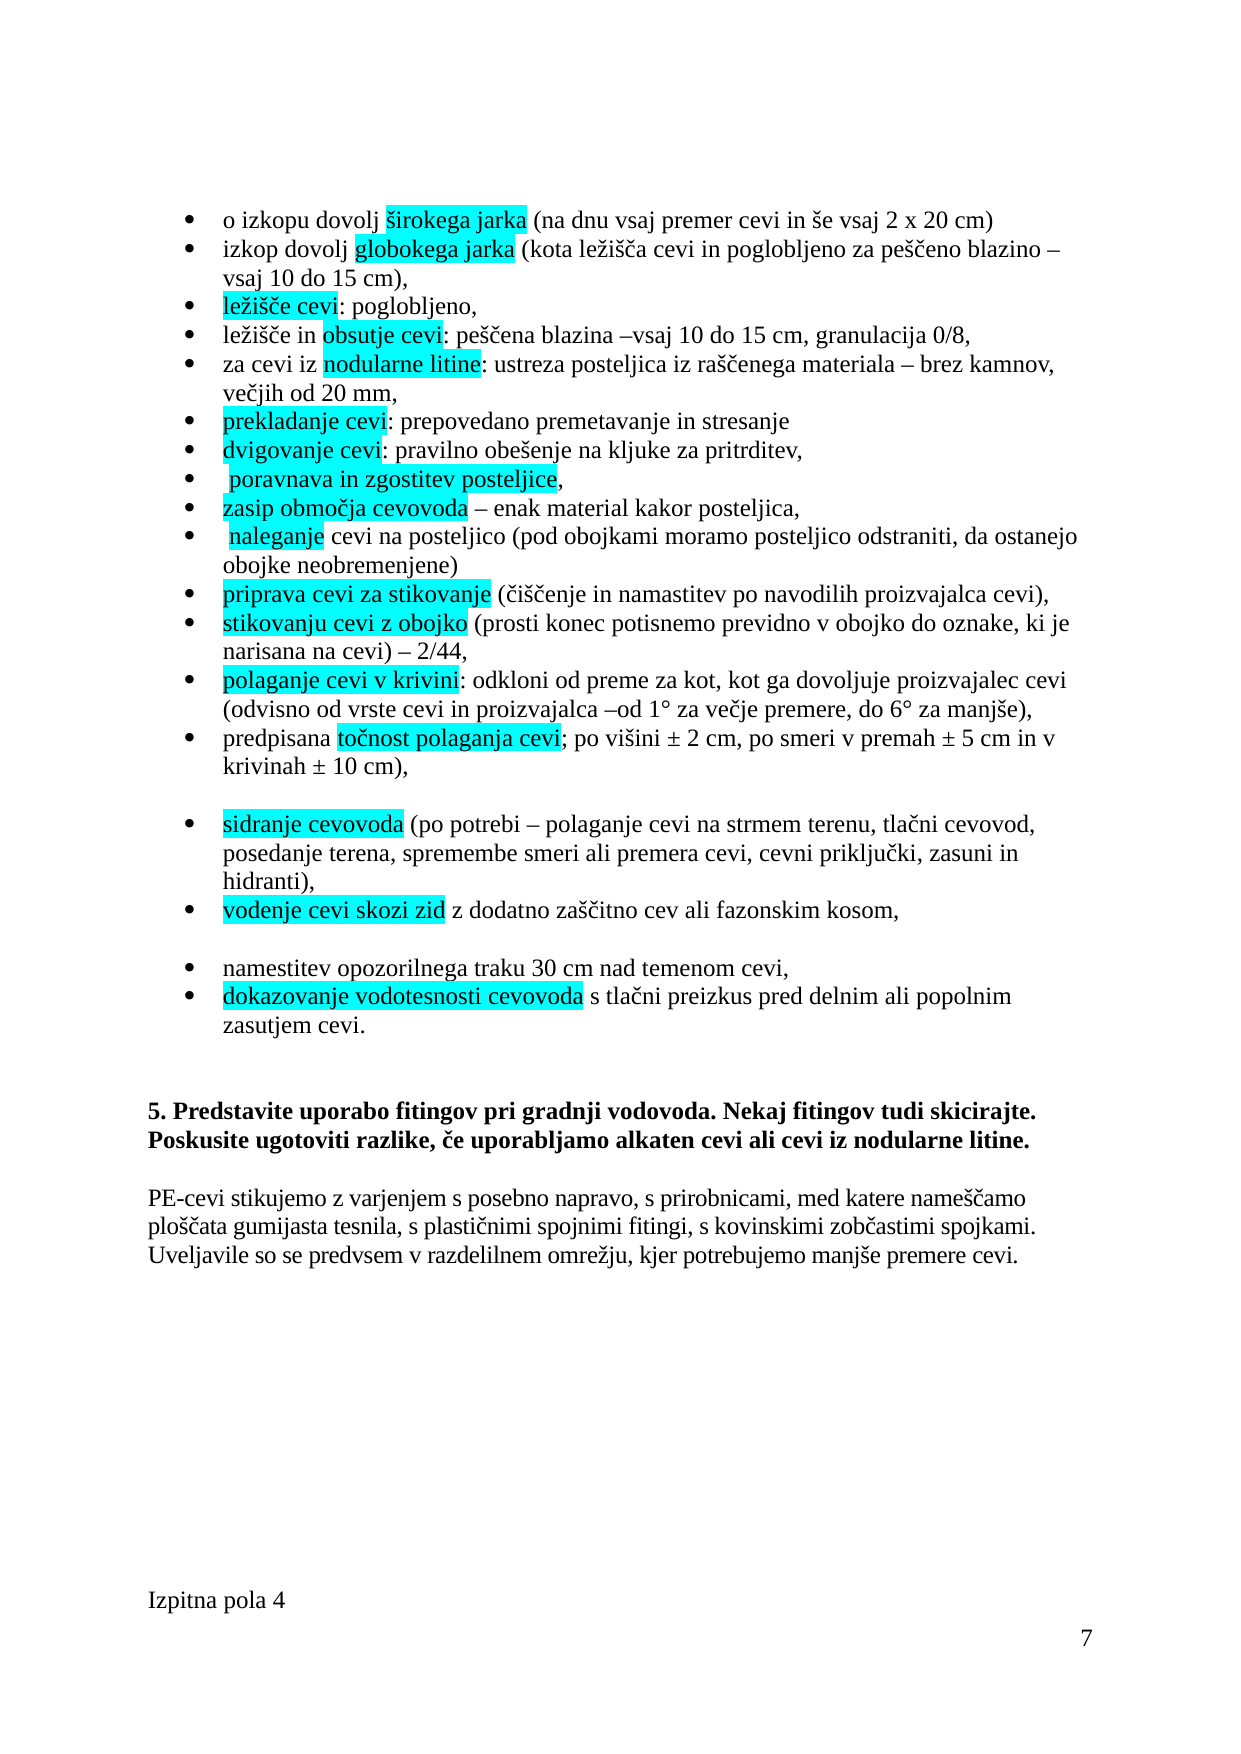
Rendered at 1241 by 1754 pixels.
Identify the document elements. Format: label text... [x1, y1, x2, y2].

list predpisana točnost polaganja cevi; po višini ± 2 cm, po smeri v premah ± 5 cm in v krivinah ± 10 cm), [185, 723, 1093, 780]
list o izkopu dovolj širokega jarka (na dnu vsaj premer cevi in še vsaj 2 x 20 cm) [185, 205, 1093, 234]
list ležišče cevi: poglobljeno, [185, 291, 1093, 320]
list sidranje cevovoda (po potrebi – polaganje cevi na strmem terenu, tlačni cevovod, posedanje terena, spremembe smeri ali premera cevi, cevni priključki, zasuni in hidranti), [185, 809, 1093, 895]
list poravnava in zgostitev posteljice, [185, 464, 1093, 493]
list ležišče in obsutje cevi: peščena blazina –vsaj 10 do 15 cm, granulacija 0/8, [185, 320, 1093, 349]
list naleganje cevi na posteljico (pod obojkami moramo posteljico odstraniti, da ostanejo obojke neobremenjene) [185, 521, 1093, 579]
text PE-cevi stikujemo z varjenjem s posebno napravo, s prirobnicami, med katere nameščamo ploščata gumijasta tesnila, s plastičnimi spojnimi fitingi, s kovinskimi zobčastimi spojkami. Uveljavile so se predvsem v razdelilnem omrežju, kjer potrebujemo manjše premere cevi. [148, 1183, 1093, 1269]
list zasip območja cevovoda – enak material kakor posteljica, [185, 493, 1093, 521]
list priprava cevi za stikovanje (čiščenje in namastitev po navodilih proizvajalca cevi), [185, 579, 1093, 608]
list vodenje cevi skozi zid z dodatno zaščitno cev ali fazonskim kosom, [185, 895, 1093, 924]
text Izpitna pola 4 [148, 1585, 1093, 1614]
list polaganje cevi v krivini: odkloni od preme za kot, kot ga dovoljuje proizvajalec cevi (odvisno od vrste cevi in proizvajalca –od 1° za večje premere, do 6° za manjše), [185, 665, 1093, 723]
list prekladanje cevi: prepovedano premetavanje in stresanje [185, 406, 1093, 435]
list dvigovanje cevi: pravilno obešenje na kljuke za pritrditev, [185, 435, 1093, 464]
list namestitev opozorilnega traku 30 cm nad temenom cevi, [185, 953, 1093, 981]
list dokazovanje vodotesnosti cevovoda s tlačni preizkus pred delnim ali popolnim zasutjem cevi. [185, 981, 1093, 1039]
list stikovanju cevi z obojko (prosti konec potisnemo previdno v obojko do oznake, ki je narisana na cevi) – 2/44, [185, 608, 1093, 665]
list za cevi iz nodularne litine: ustreza posteljica iz raščenega materiala – brez kamnov, večjih od 20 mm, [185, 349, 1093, 406]
list izkop dovolj globokega jarka (kota ležišča cevi in poglobljeno za peščeno blazino –vsaj 10 do 15 cm), [185, 234, 1093, 291]
text 5. Predstavite uporabo fitingov pri gradnji vodovoda. Nekaj fitingov tudi skicirajte. Poskusite ugotoviti razlike, če uporabljamo alkaten cevi ali cevi iz nodularne litine. [148, 1096, 1093, 1154]
